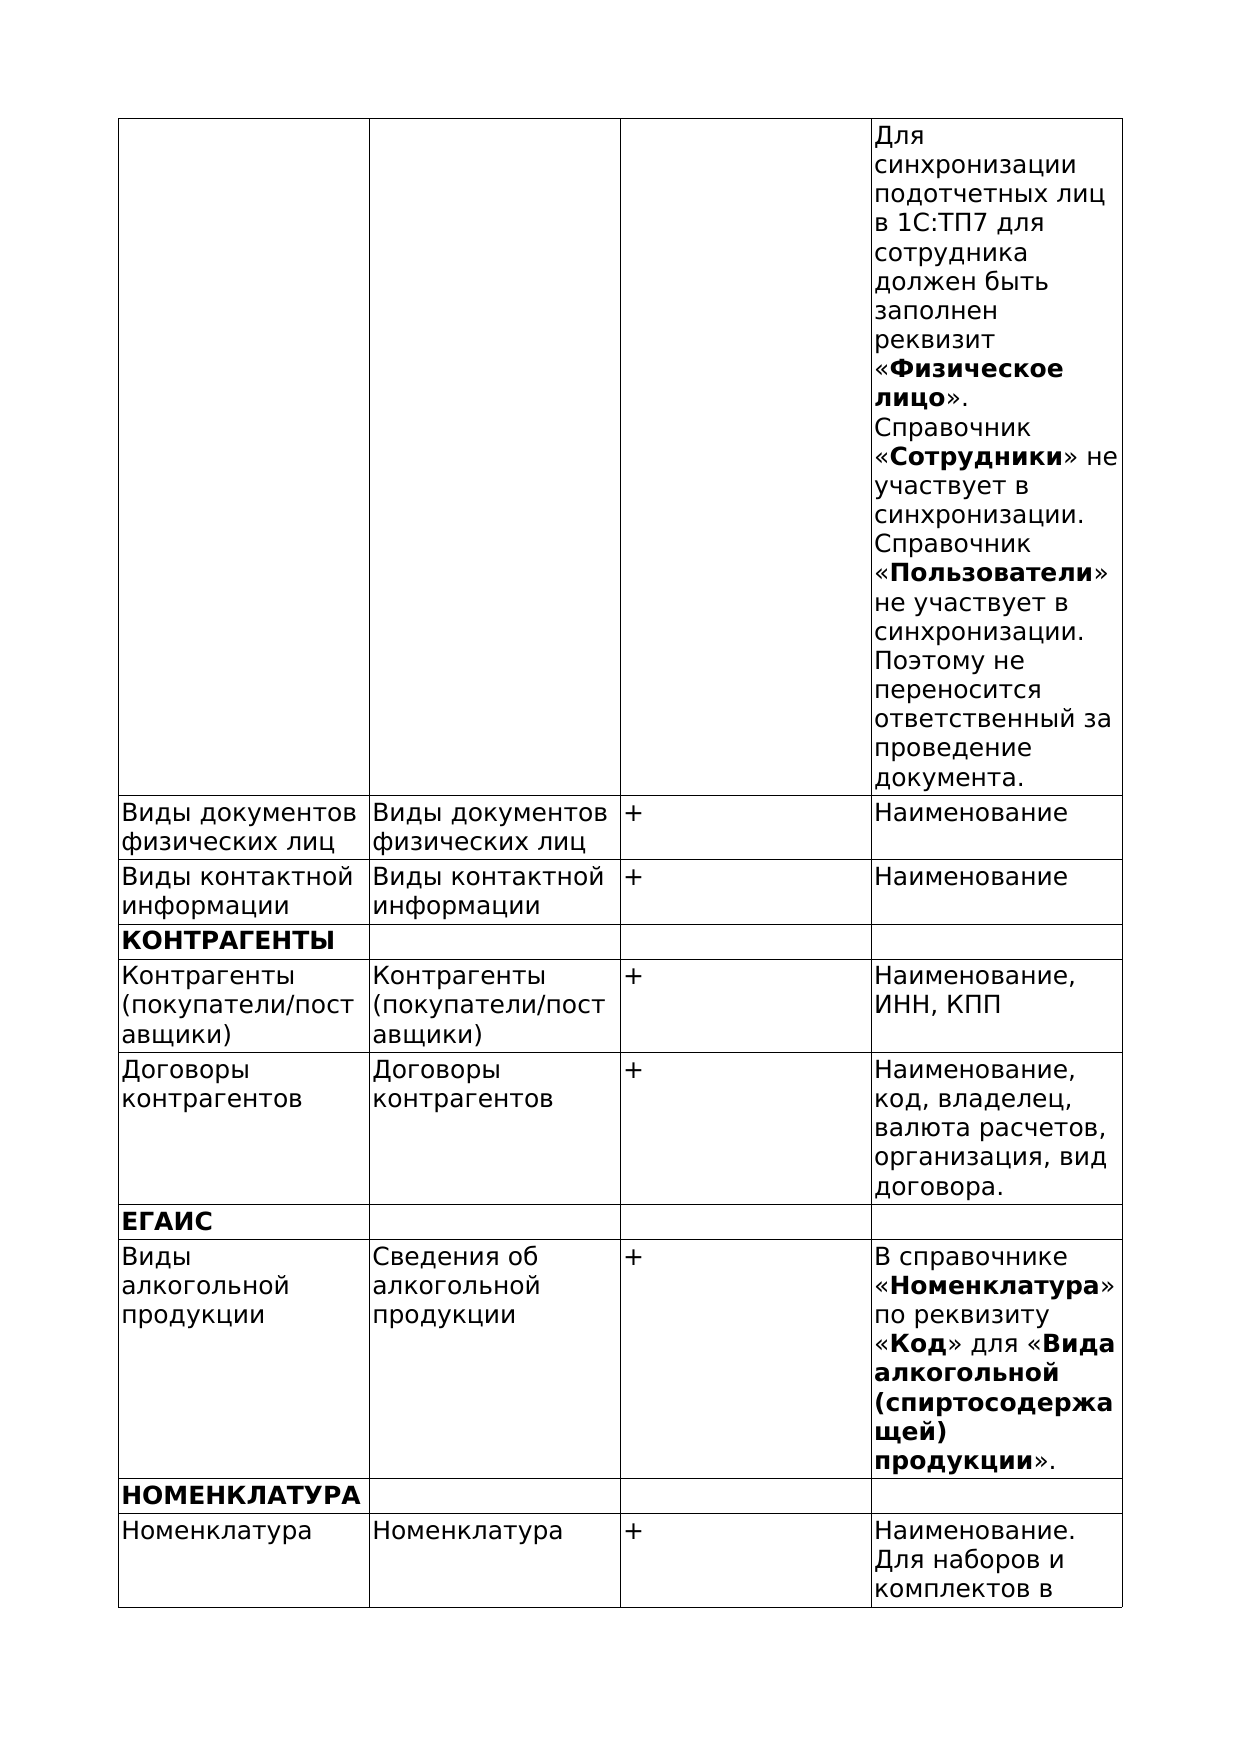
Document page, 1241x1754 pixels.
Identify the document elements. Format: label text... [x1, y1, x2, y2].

table_cell Контрагенты (покупатели/поставщики) [370, 960, 620, 1052]
table_cell + [621, 1514, 871, 1607]
table_cell + [621, 860, 871, 923]
table_cell Виды контактной информации [370, 860, 620, 923]
table_cell + [621, 960, 871, 1052]
table_cell Виды документов физических лиц [119, 796, 369, 859]
table_cell Наименование [872, 860, 1122, 923]
table_cell Виды документов физических лиц [370, 796, 620, 859]
table_cell КОНТРАГЕНТЫ [119, 925, 369, 958]
table_cell В справочнике «Номенклатура» по реквизиту «Код» для «Вида алкогольной (спиртосодержащей) продукции». [872, 1240, 1122, 1478]
table_cell [621, 1479, 871, 1513]
table_cell [621, 119, 871, 795]
table_cell Номенклатура [119, 1514, 369, 1607]
table_cell Наименование. Для наборов и комплектов в [872, 1514, 1122, 1607]
table_cell Наименование, ИНН, КПП [872, 960, 1122, 1052]
table_cell [370, 1479, 620, 1513]
table_cell Контрагенты (покупатели/поставщики) [119, 960, 369, 1052]
table_cell [370, 119, 620, 795]
table_cell Виды алкогольной продукции [119, 1240, 369, 1478]
table_cell [872, 1479, 1122, 1513]
table_cell Сведения об алкогольной продукции [370, 1240, 620, 1478]
table_cell + [621, 796, 871, 859]
table_cell Наименование, код, владелец, валюта расчетов, организация, вид договора. [872, 1053, 1122, 1204]
table_cell [370, 925, 620, 958]
table_cell Для синхронизации подотчетных лиц в 1С:ТП7 для сотрудника должен быть заполнен реквизит «Физическое лицо». Справочник «Сотрудники» не участвует в синхронизации. Справочник «Пользователи» не участвует в синхронизации. Поэтому не переносится ответственный за проведение документа. [872, 119, 1122, 795]
table_cell [621, 925, 871, 958]
table_cell [119, 119, 369, 795]
table_cell [872, 925, 1122, 958]
table_cell НОМЕНКЛАТУРА [119, 1479, 369, 1513]
table_cell Виды контактной информации [119, 860, 369, 923]
table_cell [370, 1205, 620, 1239]
table_cell Договоры контрагентов [370, 1053, 620, 1204]
table_cell [621, 1205, 871, 1239]
table_cell [872, 1205, 1122, 1239]
table_cell Номенклатура [370, 1514, 620, 1607]
table_cell + [621, 1240, 871, 1478]
table_cell Наименование [872, 796, 1122, 859]
table_cell + [621, 1053, 871, 1204]
table_cell ЕГАИС [119, 1205, 369, 1239]
table_cell Договоры контрагентов [119, 1053, 369, 1204]
